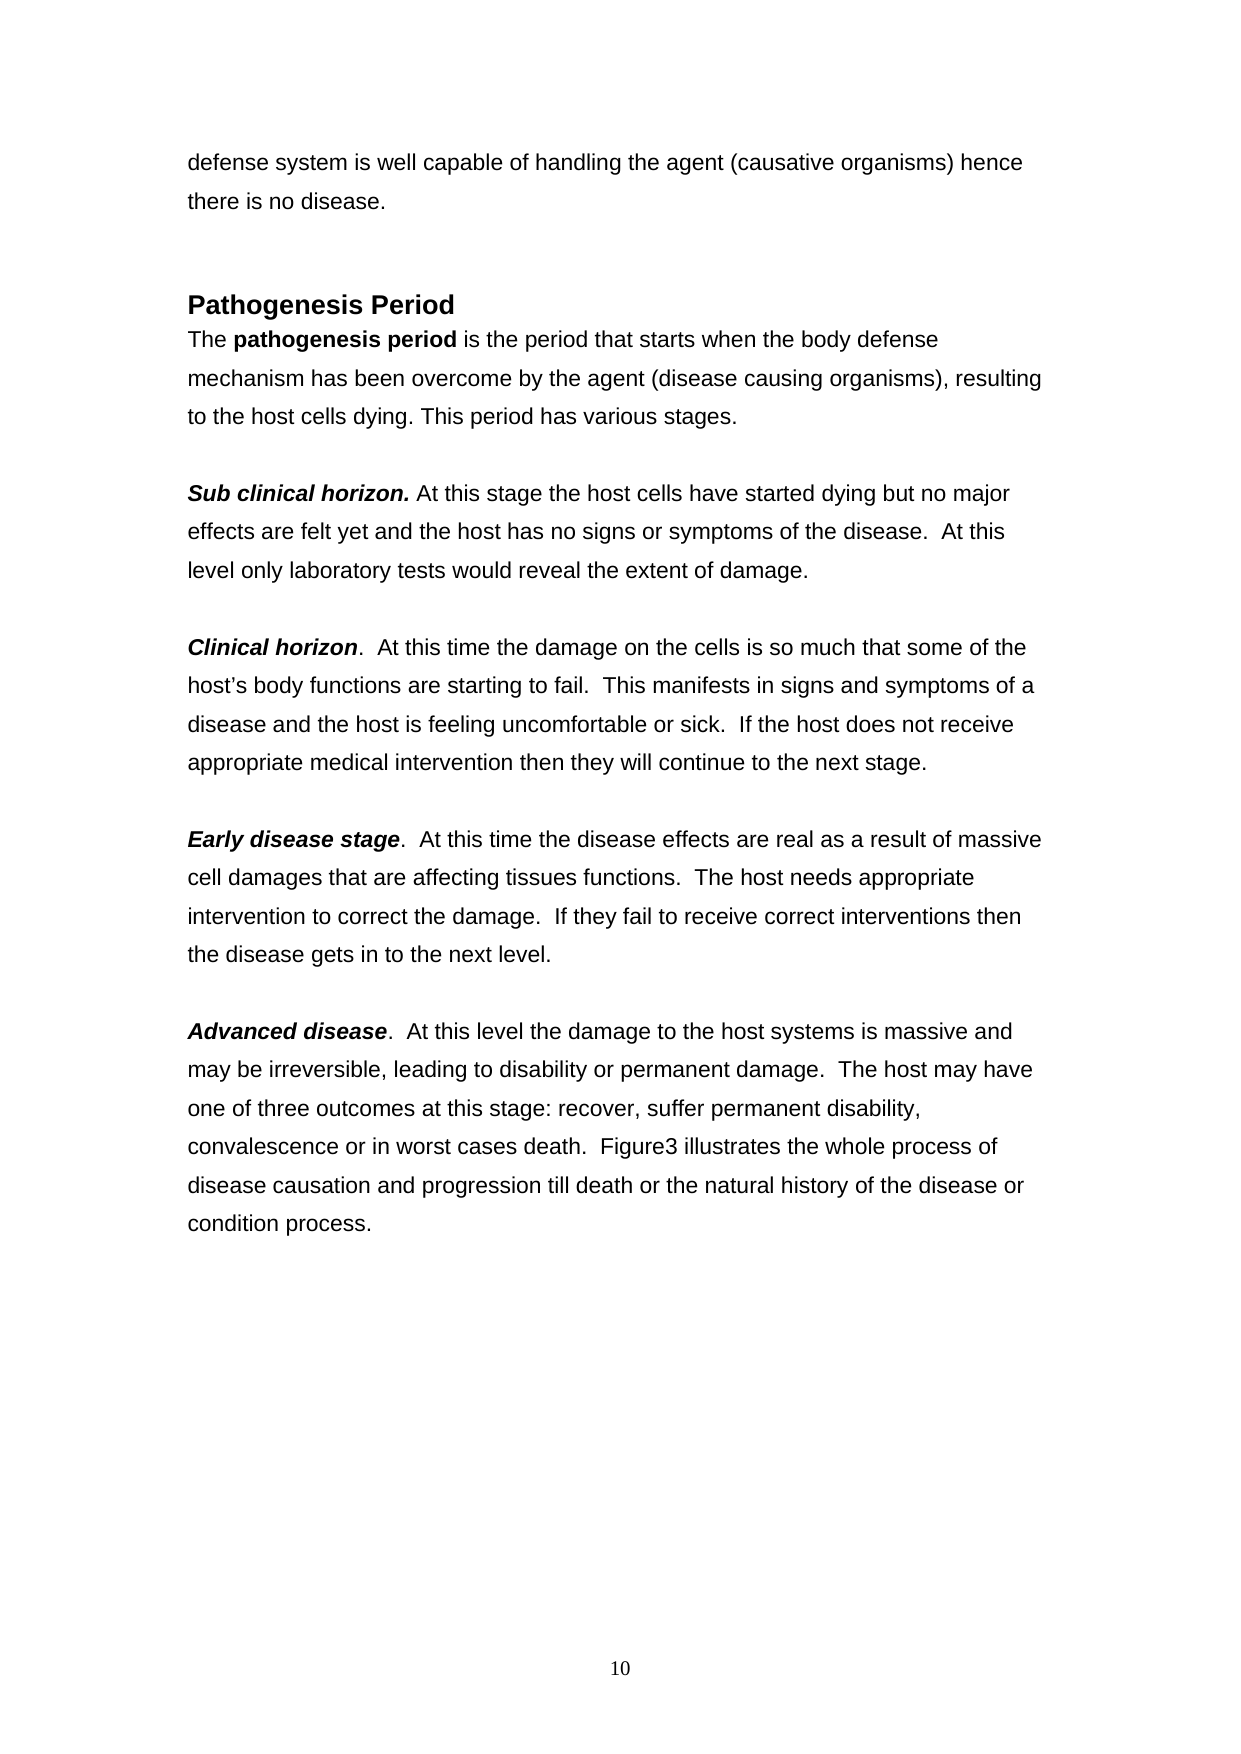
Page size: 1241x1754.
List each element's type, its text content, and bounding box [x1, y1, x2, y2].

text Advanced disease. At this level the damage to the host systems is massive and may be irreversible, leading to disability or permanent damage. The host may have one of three outcomes at this stage: recover, suffer permanent disability, convalescence or in worst cases death. Figure3 illustrates the whole process of disease causation and progression till death or the natural history of the disease or condition process. [187, 1019, 1053, 1237]
text Clinical horizon. At this time the damage on the cells is so much that some of the host’s body functions are starting to fail. This manifests in signs and symptoms of a disease and the host is feeling uncomfortable or sick. If the host does not receive appropriate medical intervention then they will continue to the next stage. [187, 634, 1053, 775]
text defense system is well capable of handling the agent (causative organisms) hence there is no disease. [187, 150, 1053, 214]
text Sub clinical horizon. At this stage the host cells have started dying but no major effects are felt yet and the host has no signs or symptoms of the disease. At this level only laboratory tests would reveal the extent of damage. [187, 481, 1053, 583]
subtitle Pathogenesis Period [187, 290, 1053, 321]
text Early disease stage. At this time the disease effects are real as a result of massive cell damages that are affecting tissues functions. The host needs appropriate intervention to correct the damage. If they fail to receive correct interventions then the disease gets in to the next level. [187, 827, 1053, 967]
text The pathogenesis period is the period that starts when the body defense mechanism has been overcome by the agent (disease causing organisms), resulting to the host cells dying. This period has various stages. [187, 327, 1053, 429]
